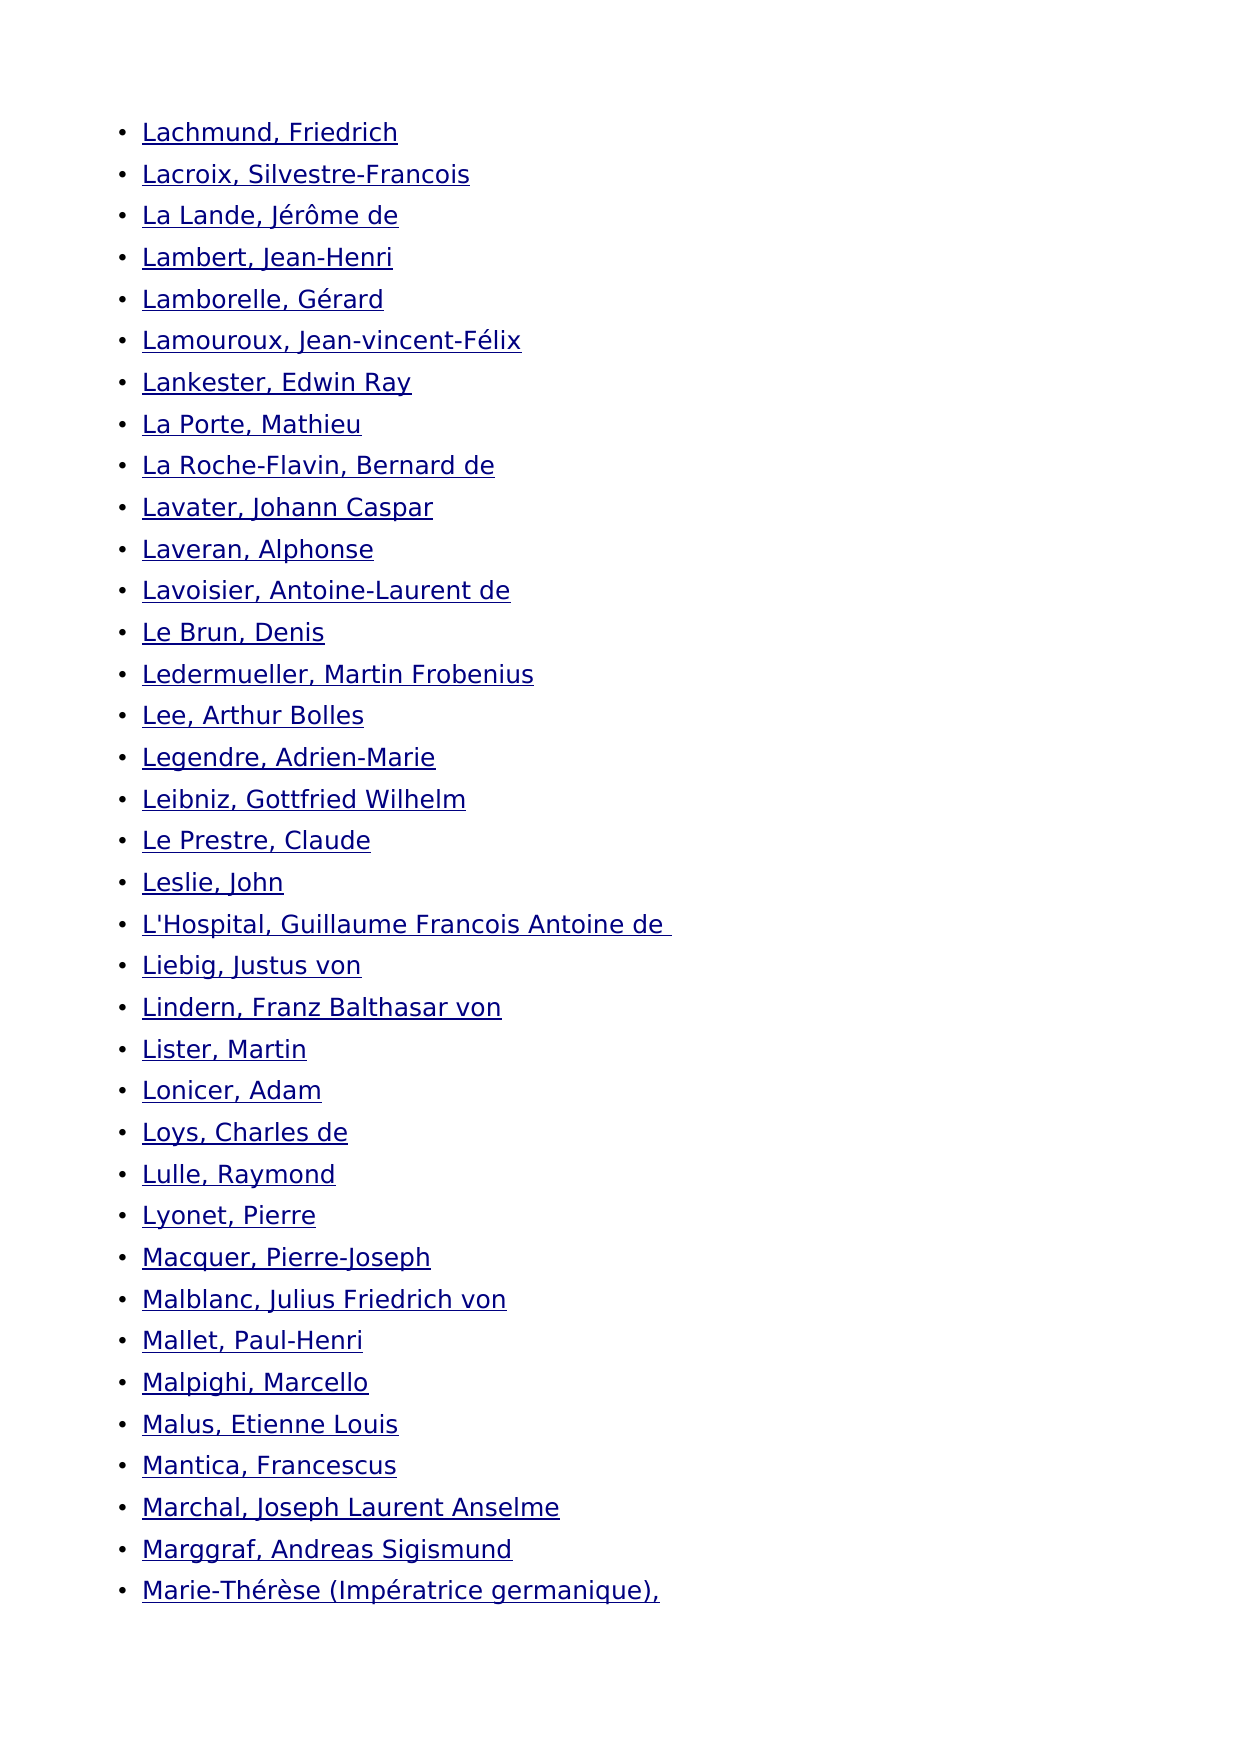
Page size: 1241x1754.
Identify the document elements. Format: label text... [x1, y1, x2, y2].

list Lankester, Edwin Ray [118, 368, 1122, 397]
list Lulle, Raymond [118, 1160, 1122, 1189]
list Lavater, Johann Caspar [118, 493, 1122, 522]
list Lambert, Jean-Henri [118, 243, 1122, 272]
list Lister, Martin [118, 1035, 1122, 1064]
list Leibniz, Gottfried Wilhelm [118, 785, 1122, 814]
list Lachmund, Friedrich [118, 118, 1122, 147]
list Lindern, Franz Balthasar von [118, 993, 1122, 1022]
list Lyonet, Pierre [118, 1201, 1122, 1231]
list Marggraf, Andreas Sigismund [118, 1535, 1122, 1564]
list Malpighi, Marcello [118, 1368, 1122, 1397]
list Le Brun, Denis [118, 618, 1122, 647]
list Malblanc, Julius Friedrich von [118, 1285, 1122, 1314]
list Le Prestre, Claude [118, 826, 1122, 856]
list Marchal, Joseph Laurent Anselme [118, 1493, 1122, 1522]
list Lacroix, Silvestre-Francois [118, 160, 1122, 189]
list Lavoisier, Antoine-Laurent de [118, 576, 1122, 606]
list L'Hospital, Guillaume Francois Antoine de [118, 910, 1122, 939]
list La Porte, Mathieu [118, 410, 1122, 439]
list La Lande, Jérôme de [118, 201, 1122, 231]
list Lonicer, Adam [118, 1076, 1122, 1106]
list Mallet, Paul-Henri [118, 1326, 1122, 1356]
list Marie-Thérèse (Impératrice germanique), [118, 1576, 1122, 1606]
list La Roche-Flavin, Bernard de [118, 451, 1122, 481]
list Lamouroux, Jean-vincent-Félix [118, 326, 1122, 356]
list Legendre, Adrien-Marie [118, 743, 1122, 772]
list Leslie, John [118, 868, 1122, 897]
list Loys, Charles de [118, 1118, 1122, 1147]
list Malus, Etienne Louis [118, 1410, 1122, 1439]
list Mantica, Francescus [118, 1451, 1122, 1481]
list Ledermueller, Martin Frobenius [118, 660, 1122, 689]
list Liebig, Justus von [118, 951, 1122, 981]
list Macquer, Pierre-Joseph [118, 1243, 1122, 1272]
list Lee, Arthur Bolles [118, 701, 1122, 731]
list Lamborelle, Gérard [118, 285, 1122, 314]
list Laveran, Alphonse [118, 535, 1122, 564]
